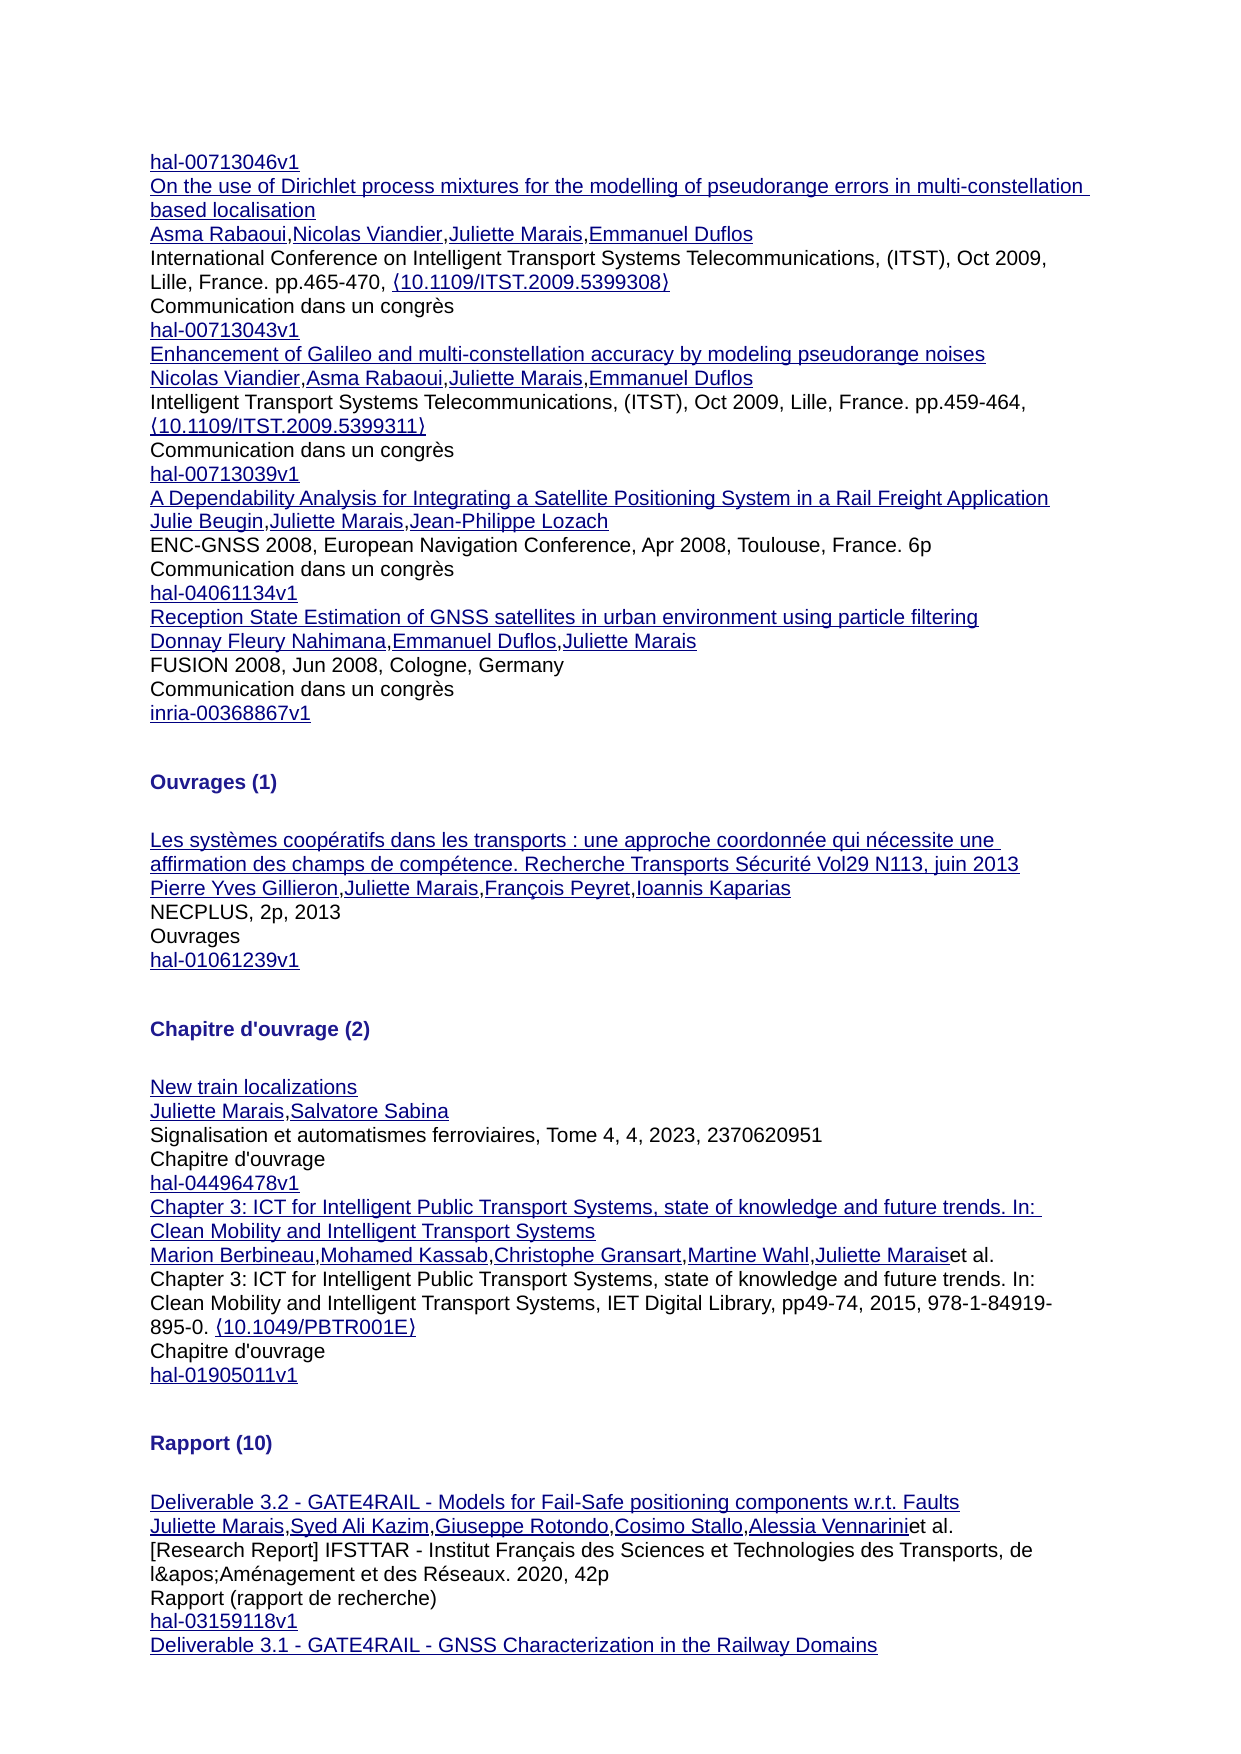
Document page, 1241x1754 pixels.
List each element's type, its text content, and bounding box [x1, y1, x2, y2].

table_header Les systèmes coopératifs dans les transports : une approche coordonnée qui nécessite une affirmation des champs de compétence. Recherche Transports Sécurité Vol29 N113, juin 2013 Pierre Yves Gillieron,Juliette Marais,François Peyret,Ioannis Kaparias NECPLUS, 2p, 2013 Ouvrages hal-01061239v1 [150, 828, 1090, 972]
table_cell Enhancement of Galileo and multi-constellation accuracy by modeling pseudorange noises Nicolas Viandier,Asma Rabaoui,Juliette Marais,Emmanuel Duflos Intelligent Transport Systems Telecommunications, (ITST), Oct 2009, Lille, France. pp.459-464, ⟨10.1109/ITST.2009.5399311⟩ Communication dans un congrès hal-00713039v1 [150, 342, 1090, 485]
subtitle Ouvrages (1) [150, 770, 1090, 794]
table_cell Reception State Estimation of GNSS satellites in urban environment using particle filtering Donnay Fleury Nahimana,Emmanuel Duflos,Juliette Marais FUSION 2008, Jun 2008, Cologne, Germany Communication dans un congrès inria-00368867v1 [150, 605, 1090, 725]
table_header New train localizations Juliette Marais,Salvatore Sabina Signalisation et automatismes ferroviaires, Tome 4, 4, 2023, 2370620951 Chapitre d'ouvrage hal-04496478v1 [150, 1075, 1090, 1195]
subtitle Rapport (10) [150, 1431, 1090, 1455]
table_cell Chapter 3: ICT for Intelligent Public Transport Systems, state of knowledge and future trends. In: Clean Mobility and Intelligent Transport Systems Marion Berbineau,Mohamed Kassab,Christophe Gransart,Martine Wahl,Juliette Maraiset al. Chapter 3: ICT for Intelligent Public Transport Systems, state of knowledge and future trends. In: Clean Mobility and Intelligent Transport Systems, IET Digital Library, pp49-74, 2015, 978-1-84919-895-0. ⟨10.1049/PBTR001E⟩ Chapitre d'ouvrage hal-01905011v1 [150, 1195, 1090, 1386]
table_cell Deliverable 3.1 - GATE4RAIL - GNSS Characterization in the Railway Domains [150, 1633, 1090, 1657]
table_cell based localisation Asma Rabaoui,Nicolas Viandier,Juliette Marais,Emmanuel Duflos International Conference on Intelligent Transport Systems Telecommunications, (ITST), Oct 2009, Lille, France. pp.465-470, ⟨10.1109/ITST.2009.5399308⟩ Communication dans un congrès hal-00713043v1 [150, 196, 1090, 342]
table_cell On the use of Dirichlet process mixtures for the modelling of pseudorange errors in multi-constellation [150, 174, 1090, 195]
table_cell A Dependability Analysis for Integrating a Satellite Positioning System in a Rail Freight Application Julie Beugin,Juliette Marais,Jean-Philippe Lozach ENC-GNSS 2008, European Navigation Conference, Apr 2008, Toulouse, France. 6p Communication dans un congrès hal-04061134v1 [150, 485, 1090, 605]
subtitle Chapitre d'ouvrage (2) [150, 1017, 1090, 1041]
table_header Deliverable 3.2 - GATE4RAIL - Models for Fail-Safe positioning components w.r.t. Faults Juliette Marais,Syed Ali Kazim,Giuseppe Rotondo,Cosimo Stallo,Alessia Vennariniet al. [Research Report] IFSTTAR - Institut Français des Sciences et Technologies des Transports, de l&apos;Aménagement et des Réseaux. 2020, 42p Rapport (rapport de recherche) hal-03159118v1 [150, 1490, 1090, 1633]
table_cell hal-00713046v1 [150, 150, 1090, 174]
